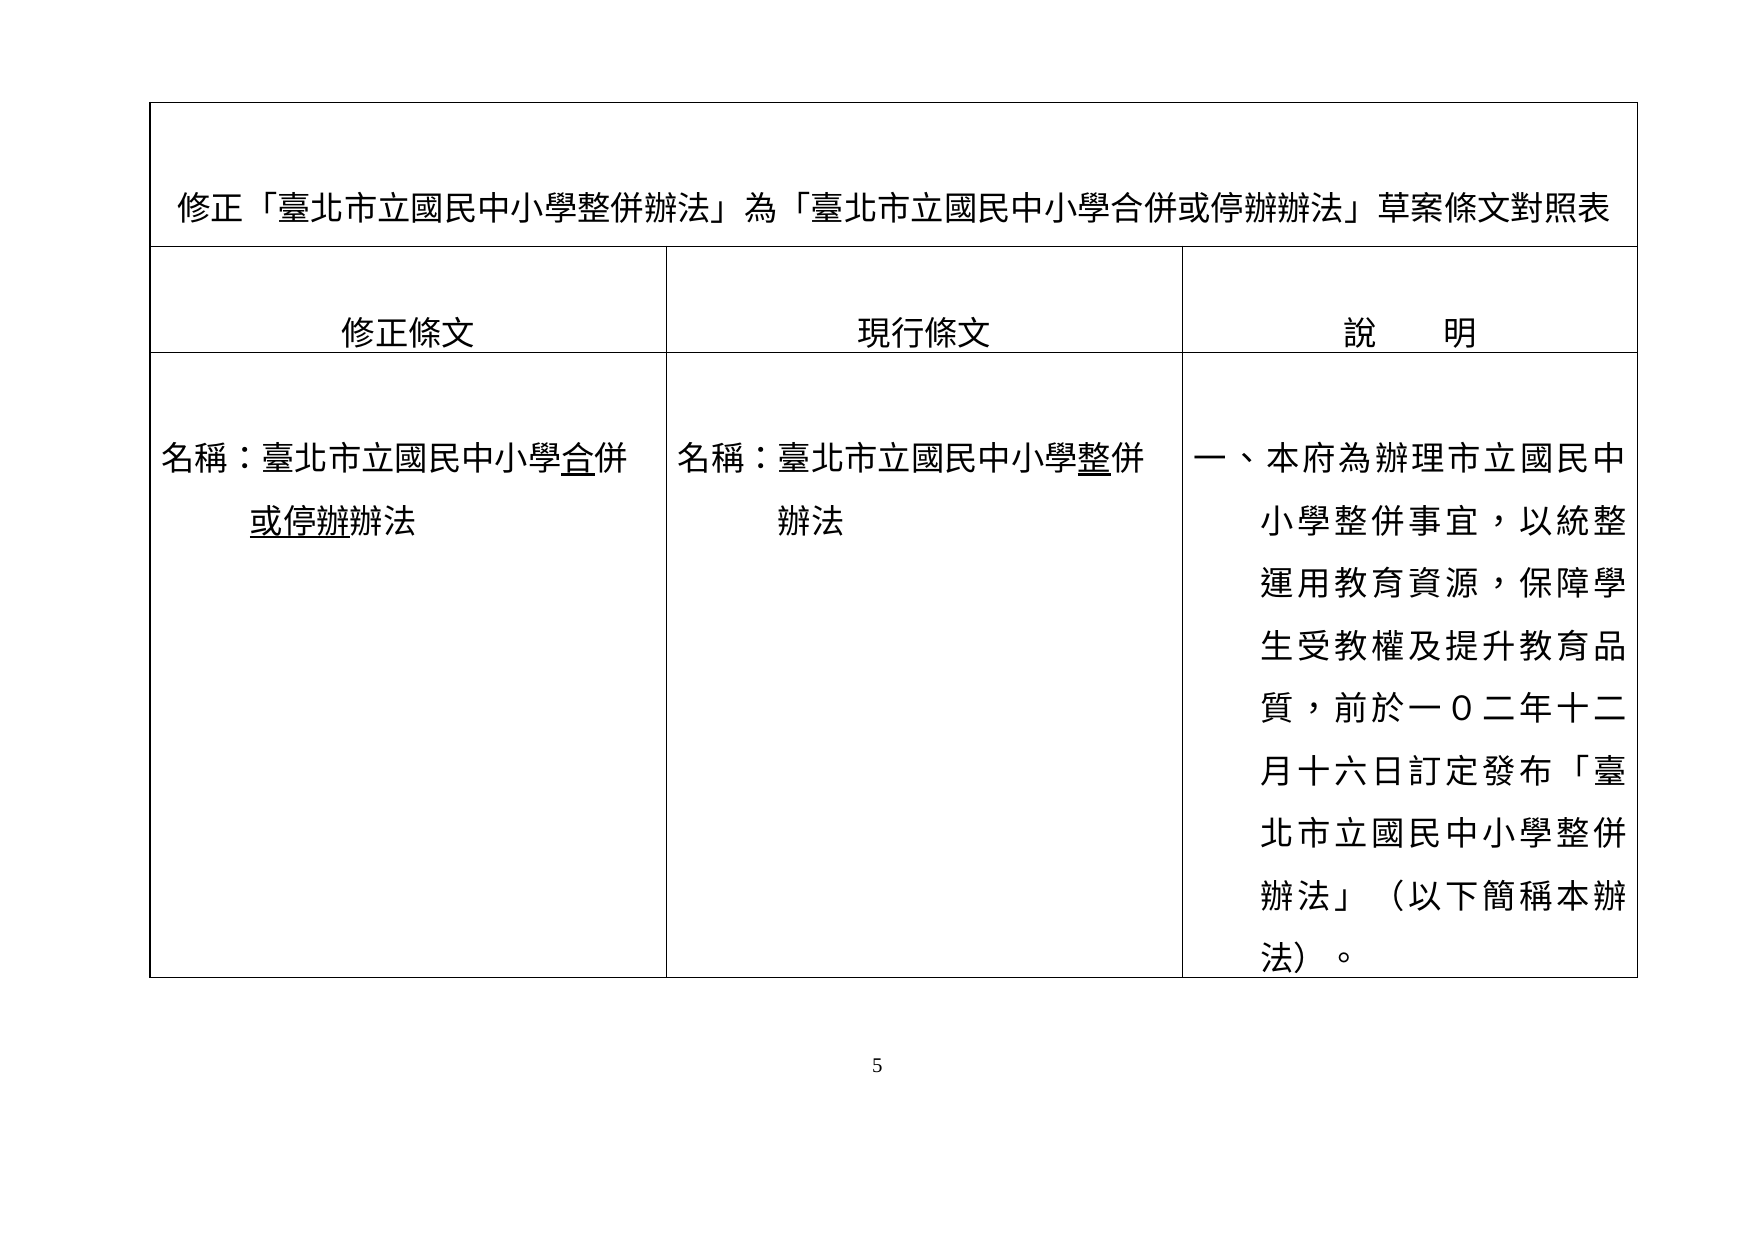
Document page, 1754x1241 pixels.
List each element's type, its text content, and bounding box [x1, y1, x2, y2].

table_cell 說 明 [1183, 247, 1637, 352]
table_cell 現行條文 [667, 247, 1182, 352]
table_cell 名稱：臺北市立國民中小學合併或停辦辦法 [151, 353, 666, 977]
table_header 修正「臺北市立國民中小學整併辦法」為「臺北市立國民中小學合併或停辦辦法」草案條文對照表 [151, 103, 1637, 246]
table_cell 一、本府為辦理市立國民中小學整併事宜，以統整運用教育資源，保障學生受教權及提升教育品質，前於一０二年十二月十六日訂定發布「臺北市立國民中小學整併辦法」（以下簡稱本辦法）。 [1183, 353, 1637, 977]
table_cell 名稱：臺北市立國民中小學整併辦法 [667, 353, 1182, 977]
table_cell 修正條文 [151, 247, 666, 352]
